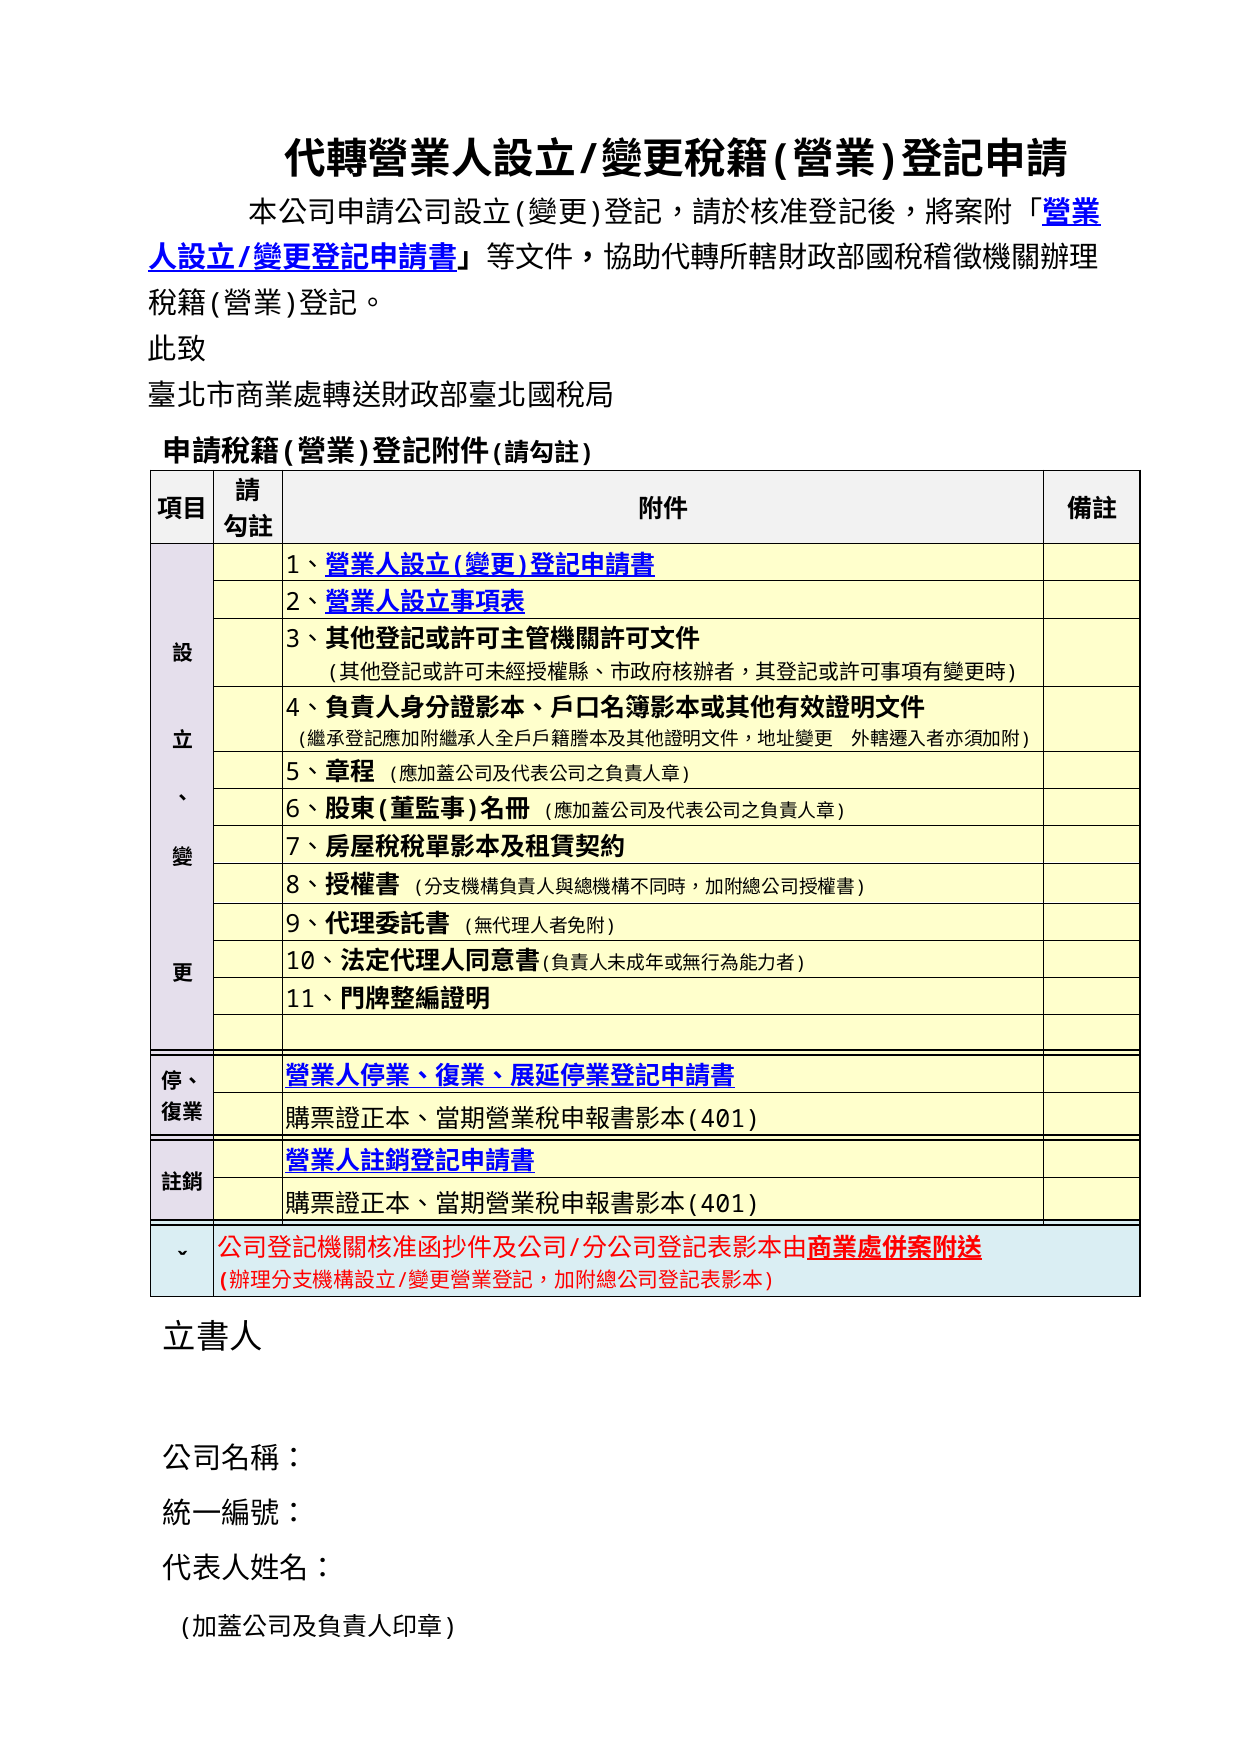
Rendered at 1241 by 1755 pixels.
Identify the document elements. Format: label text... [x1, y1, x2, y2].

table_cell ˇ [151, 1226, 213, 1296]
table_cell [214, 752, 282, 788]
table_cell 設 立 、 變 更 [151, 544, 213, 1049]
table_cell 8、授權書 (分支機構負責人與總機構不同時，加附總公司授權書) [283, 864, 1043, 902]
table_cell [1044, 752, 1139, 788]
table_cell [1044, 619, 1139, 686]
table_cell 停、復業 [151, 1056, 213, 1134]
table_header 備註 [1044, 471, 1139, 543]
table_cell 註銷 [151, 1141, 213, 1219]
table_header 請 勾註 [214, 471, 282, 543]
text 申請稅籍(營業)登記附件(請勾註) [163, 427, 1078, 469]
table_cell 3、其他登記或許可主管機關許可文件 (其他登記或許可未經授權縣、市政府核辦者，其登記或許可事項有變更時) [283, 619, 1043, 686]
table_cell 營業人註銷登記申請書 [283, 1141, 1043, 1177]
table_cell [1044, 581, 1139, 618]
text 代表人姓名： [163, 1544, 1122, 1587]
table_cell [1044, 904, 1139, 940]
table_cell [1044, 544, 1139, 580]
table_cell [1044, 978, 1139, 1014]
table_cell [214, 1093, 282, 1134]
table_cell 9、代理委託書 (無代理人者免附) [283, 904, 1043, 940]
text 統一編號： [163, 1490, 1122, 1532]
table_cell 購票證正本、當期營業稅申報書影本(401) [283, 1093, 1043, 1134]
table_cell [1044, 1056, 1139, 1092]
text 立書人 [163, 1309, 1122, 1358]
table_cell 1、營業人設立(變更)登記申請書 [283, 544, 1043, 580]
table_cell [214, 789, 282, 825]
table_cell 6、股東(董監事)名冊 (應加蓋公司及代表公司之負責人章) [283, 789, 1043, 825]
table_cell [214, 864, 282, 902]
text 臺北市商業處轉送財政部臺北國稅局 [89, 369, 1123, 414]
table_cell 5、章程 (應加蓋公司及代表公司之負責人章) [283, 752, 1043, 788]
table_cell [1044, 941, 1139, 977]
table_cell [214, 581, 282, 618]
table_cell [1044, 864, 1139, 902]
table_cell [214, 978, 282, 1014]
table_cell 購票證正本、當期營業稅申報書影本(401) [283, 1178, 1043, 1219]
table_cell [214, 1015, 282, 1049]
table_cell 7、房屋稅稅單影本及租賃契約 [283, 826, 1043, 862]
text 本公司申請公司設立(變更)登記，請於核准登記後，將案附「營業人設立/變更登記申請書」等文件，協助代轉所轄財政部國稅稽徵機關辦理稅籍(營業)登記。 [89, 185, 1109, 323]
table_cell 10、法定代理人同意書(負責人未成年或無行為能力者) [283, 941, 1043, 977]
text (加蓋公司及負責人印章) [163, 1599, 1122, 1645]
table_cell [1044, 1141, 1139, 1177]
table_cell [1044, 1015, 1139, 1049]
table_cell [283, 1015, 1043, 1049]
table_cell [214, 904, 282, 940]
table_cell [214, 1056, 282, 1092]
table_header 項目 [151, 471, 213, 543]
table_cell [214, 941, 282, 977]
table_cell [214, 619, 282, 686]
table_cell [1044, 826, 1139, 862]
table_cell [214, 687, 282, 751]
text 公司名稱： [163, 1435, 1122, 1477]
table_cell 4、負責人身分證影本、戶口名簿影本或其他有效證明文件 (繼承登記應加附繼承人全戶戶籍謄本及其他證明文件，地址變更 外轄遷入者亦須加附) [283, 687, 1043, 751]
table_cell [1044, 1178, 1139, 1219]
table_cell 公司登記機關核准函抄件及公司/分公司登記表影本由商業處併案附送 (辦理分支機構設立/變更營業登記，加附總公司登記表影本) [214, 1226, 1139, 1296]
table_cell [214, 544, 282, 580]
text 代轉營業人設立/變更稅籍(營業)登記申請 [148, 125, 1122, 185]
table_cell [214, 1141, 282, 1177]
table_cell [214, 1178, 282, 1219]
table_header 附件 [283, 471, 1043, 543]
table_cell 2、營業人設立事項表 [283, 581, 1043, 618]
table_cell 11、門牌整編證明 [283, 978, 1043, 1014]
table_cell 營業人停業、復業、展延停業登記申請書 [283, 1056, 1043, 1092]
table_cell [214, 826, 282, 862]
table_cell [1044, 1093, 1139, 1134]
text 此致 [148, 323, 1123, 369]
table_cell [1044, 687, 1139, 751]
table_cell [1044, 789, 1139, 825]
